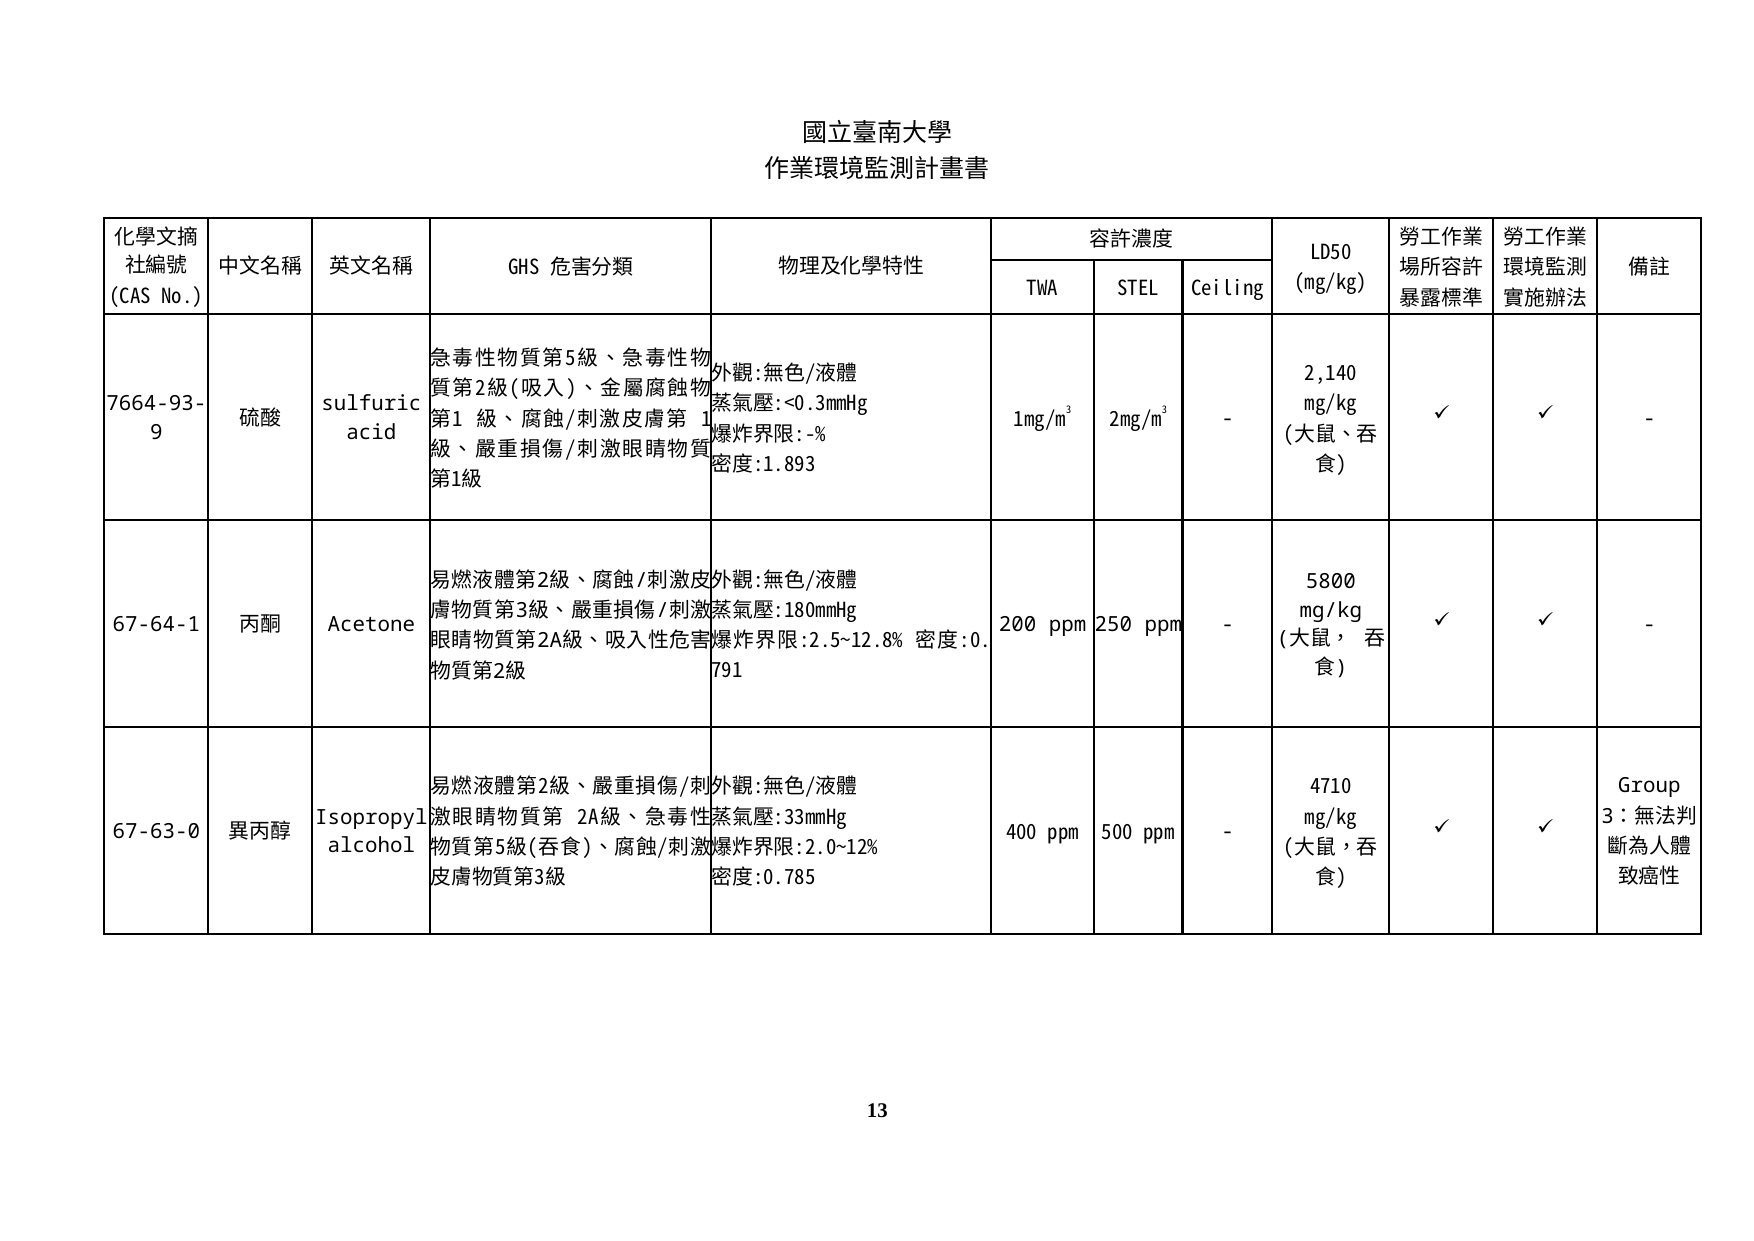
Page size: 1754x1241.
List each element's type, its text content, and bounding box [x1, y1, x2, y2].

table_cell Acetone [313, 521, 405, 726]
table_cell sulfuric acid [313, 315, 405, 519]
table_cell - [1598, 315, 1700, 519]
table_cell  [1390, 728, 1492, 932]
table_header 備註 [1598, 219, 1700, 312]
table_cell 硫酸 [209, 315, 311, 519]
table_header 中文名稱 [209, 219, 311, 312]
table_cell  [1390, 315, 1492, 519]
table_header 勞工作業場所容許暴露標準 [1390, 219, 1492, 312]
table_cell 67-64-1 [105, 521, 207, 726]
table_cell  [1390, 521, 1492, 726]
table_cell  [1494, 728, 1596, 932]
table_cell 7664-93-9 [105, 315, 207, 519]
table_cell 5800 mg/kg (大鼠， 吞食) [1350, 521, 1388, 726]
table_cell 4710 mg/kg (大鼠，吞食) [1350, 728, 1388, 932]
table_cell 異丙醇 [209, 728, 311, 932]
table_cell 67-63-0 [105, 728, 207, 932]
table_cell 丙酮 [209, 521, 311, 726]
table_header LD50 (mg/kg) [1350, 219, 1388, 312]
table_cell  [1494, 521, 1596, 726]
table_cell Group 3：無法判斷為人體致癌性 [1598, 728, 1700, 932]
table_header 英文名稱 [313, 219, 405, 312]
table_cell  [1494, 315, 1596, 519]
table_header 化學文摘社編號 (CAS No.) [105, 219, 207, 312]
table_cell 2,140 mg/kg (大鼠、吞食) [1350, 315, 1388, 519]
table_cell - [1598, 521, 1700, 726]
table_header 勞工作業環境監測實施辦法 [1494, 219, 1596, 312]
table_cell Isopropyl alcohol [313, 728, 405, 932]
